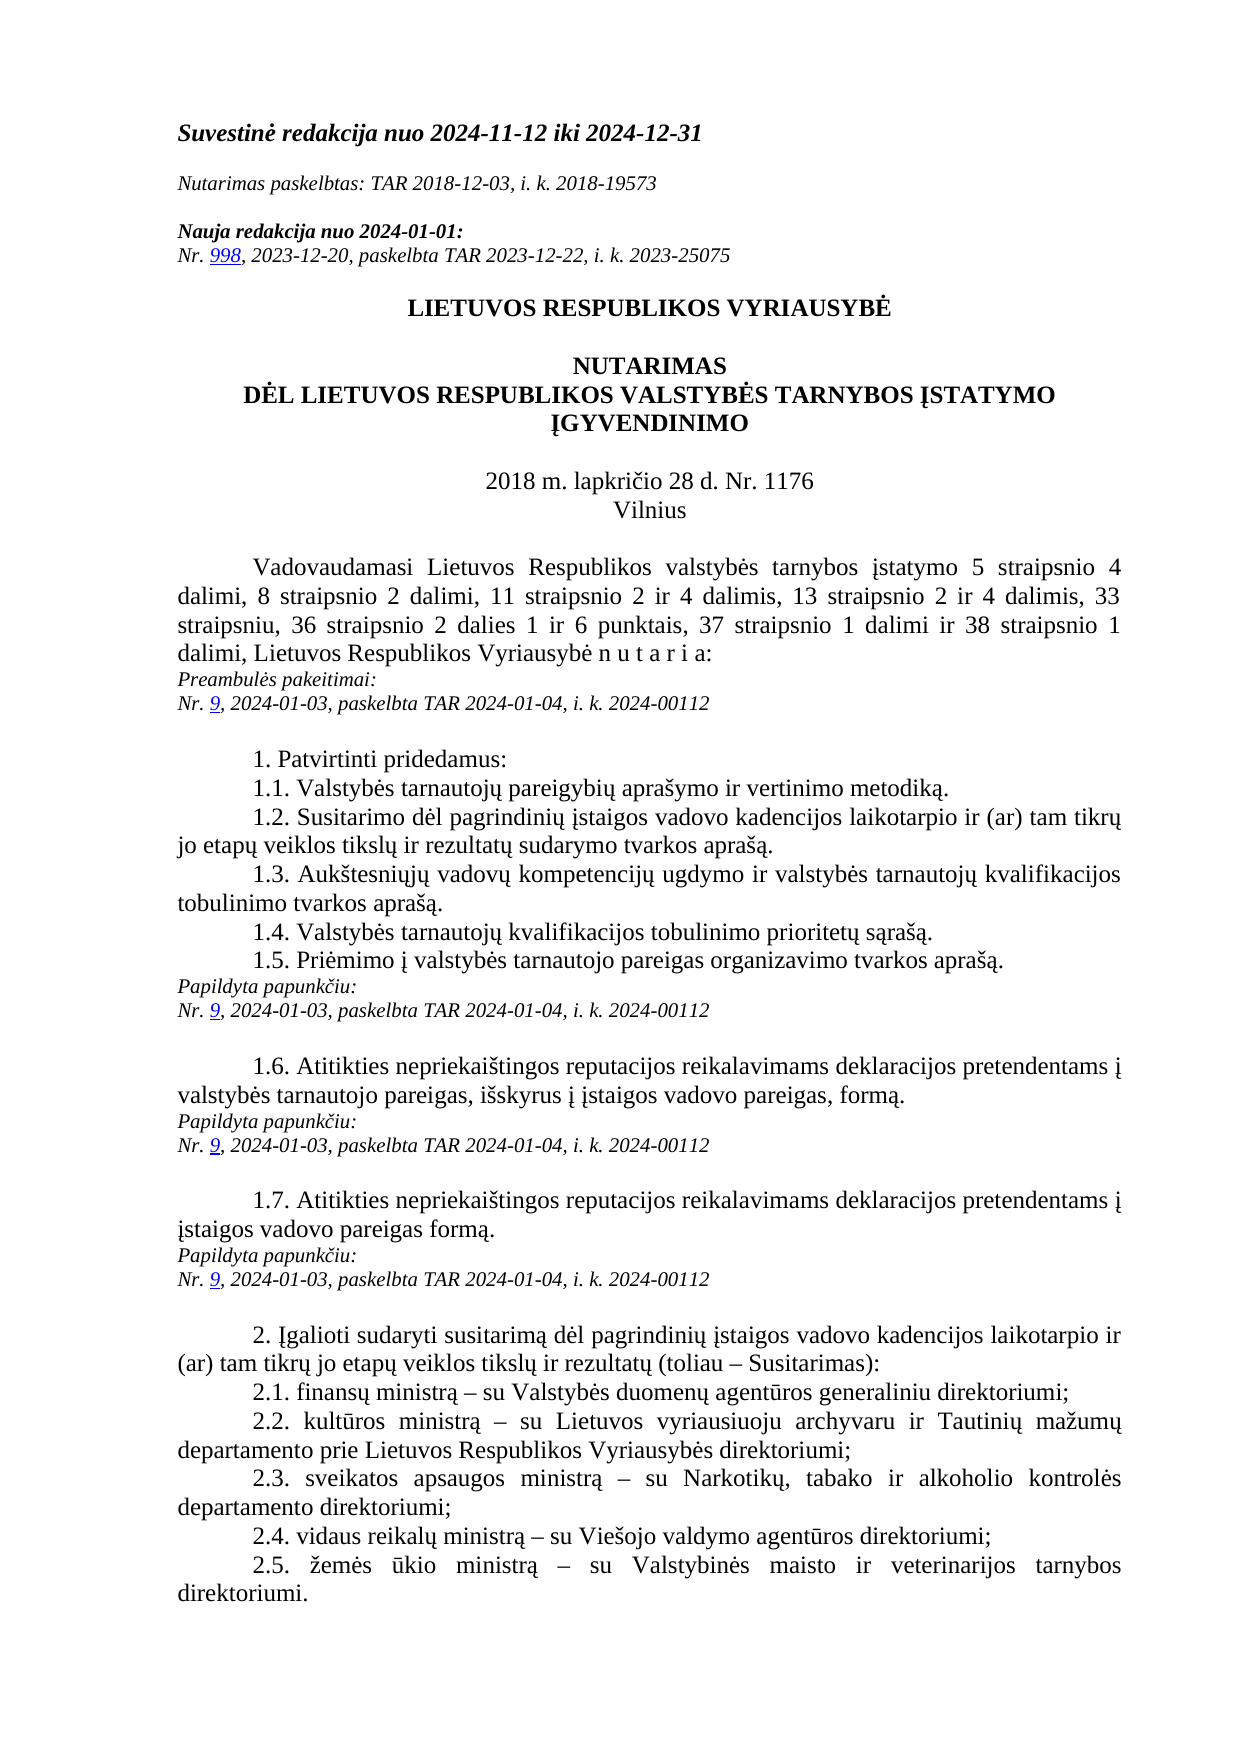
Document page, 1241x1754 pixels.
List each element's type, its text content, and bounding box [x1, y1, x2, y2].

text Nr. 9, 2024-01-03, paskelbta TAR 2024-01-04, i. k. 2024-00112 [177, 691, 1122, 715]
text 1.7. Atitikties nepriekaištingos reputacijos reikalavimams deklaracijos pretendentams į įstaigos vadovo pareigas formą. [177, 1185, 1122, 1243]
text Suvestinė redakcija nuo 2024-11-12 iki 2024-12-31 [177, 118, 1122, 147]
text 2. Įgalioti sudaryti susitarimą dėl pagrindinių įstaigos vadovo kadencijos laikotarpio ir (ar) tam tikrų jo etapų veiklos tikslų ir rezultatų (toliau – Susitarimas): [177, 1320, 1122, 1377]
text 2.1. finansų ministrą – su Valstybės duomenų agentūros generaliniu direktoriumi; [177, 1377, 1122, 1406]
text Nr. 9, 2024-01-03, paskelbta TAR 2024-01-04, i. k. 2024-00112 [177, 1267, 1122, 1291]
text Vilnius [177, 495, 1122, 523]
text Papildyta papunkčiu: [177, 1243, 1122, 1267]
text 1.6. Atitikties nepriekaištingos reputacijos reikalavimams deklaracijos pretendentams į valstybės tarnautojo pareigas, išskyrus į įstaigos vadovo pareigas, formą. [177, 1051, 1122, 1108]
text 1. Patvirtinti pridedamus: [177, 744, 1122, 773]
text Nr. 9, 2024-01-03, paskelbta TAR 2024-01-04, i. k. 2024-00112 [177, 998, 1122, 1022]
text Nauja redakcija nuo 2024-01-01: [177, 219, 1122, 243]
text 2.3. sveikatos apsaugos ministrą – su Narkotikų, tabako ir alkoholio kontrolės departamento direktoriumi; [177, 1463, 1122, 1521]
text Nr. 9, 2024-01-03, paskelbta TAR 2024-01-04, i. k. 2024-00112 [177, 1133, 1122, 1157]
text Preambulės pakeitimai: [177, 667, 1122, 691]
text 2.2. kultūros ministrą – su Lietuvos vyriausiuoju archyvaru ir Tautinių mažumų departamento prie Lietuvos Respublikos Vyriausybės direktoriumi; [177, 1406, 1122, 1463]
text 1.2. Susitarimo dėl pagrindinių įstaigos vadovo kadencijos laikotarpio ir (ar) tam tikrų jo etapų veiklos tikslų ir rezultatų sudarymo tvarkos aprašą. [177, 802, 1122, 859]
text 2.5. žemės ūkio ministrą – su Valstybinės maisto ir veterinarijos tarnybos direktoriumi. [177, 1550, 1122, 1607]
text Papildyta papunkčiu: [177, 1108, 1122, 1133]
text 1.3. Aukštesniųjų vadovų kompetencijų ugdymo ir valstybės tarnautojų kvalifikacijos tobulinimo tvarkos aprašą. [177, 859, 1122, 917]
text 2.4. vidaus reikalų ministrą – su Viešojo valdymo agentūros direktoriumi; [177, 1521, 1122, 1550]
text Papildyta papunkčiu: [177, 974, 1122, 998]
text 1.5. Priėmimo į valstybės tarnautojo pareigas organizavimo tvarkos aprašą. [177, 945, 1122, 974]
text Nr. 998, 2023-12-20, paskelbta TAR 2023-12-22, i. k. 2023-25075 [177, 243, 1122, 267]
text 1.1. Valstybės tarnautojų pareigybių aprašymo ir vertinimo metodiką. [177, 773, 1122, 802]
text Nutarimas paskelbtas: TAR 2018-12-03, i. k. 2018-19573 [177, 171, 1122, 195]
text LIETUVOS RESPUBLIKOS VYRIAUSYBĖ [177, 293, 1122, 322]
text DĖL LIETUVOS RESPUBLIKOS VALSTYBĖS TARNYBOS ĮSTATYMO ĮGYVENDINIMO [177, 380, 1122, 437]
text 1.4. Valstybės tarnautojų kvalifikacijos tobulinimo prioritetų sąrašą. [177, 917, 1122, 945]
text 2018 m. lapkričio 28 d. Nr. 1176 [177, 466, 1122, 495]
text Vadovaudamasi Lietuvos Respublikos valstybės tarnybos įstatymo 5 straipsnio 4 dalimi, 8 straipsnio 2 dalimi, 11 straipsnio 2 ir 4 dalimis, 13 straipsnio 2 ir 4 dalimis, 33 straipsniu, 36 straipsnio 2 dalies 1 ir 6 punktais, 37 straipsnio 1 dalimi ir 38 straipsnio 1 dalimi, Lietuvos Respublikos Vyriausybė n u t a r i a: [177, 552, 1122, 667]
text NUTARIMAS [177, 351, 1122, 380]
